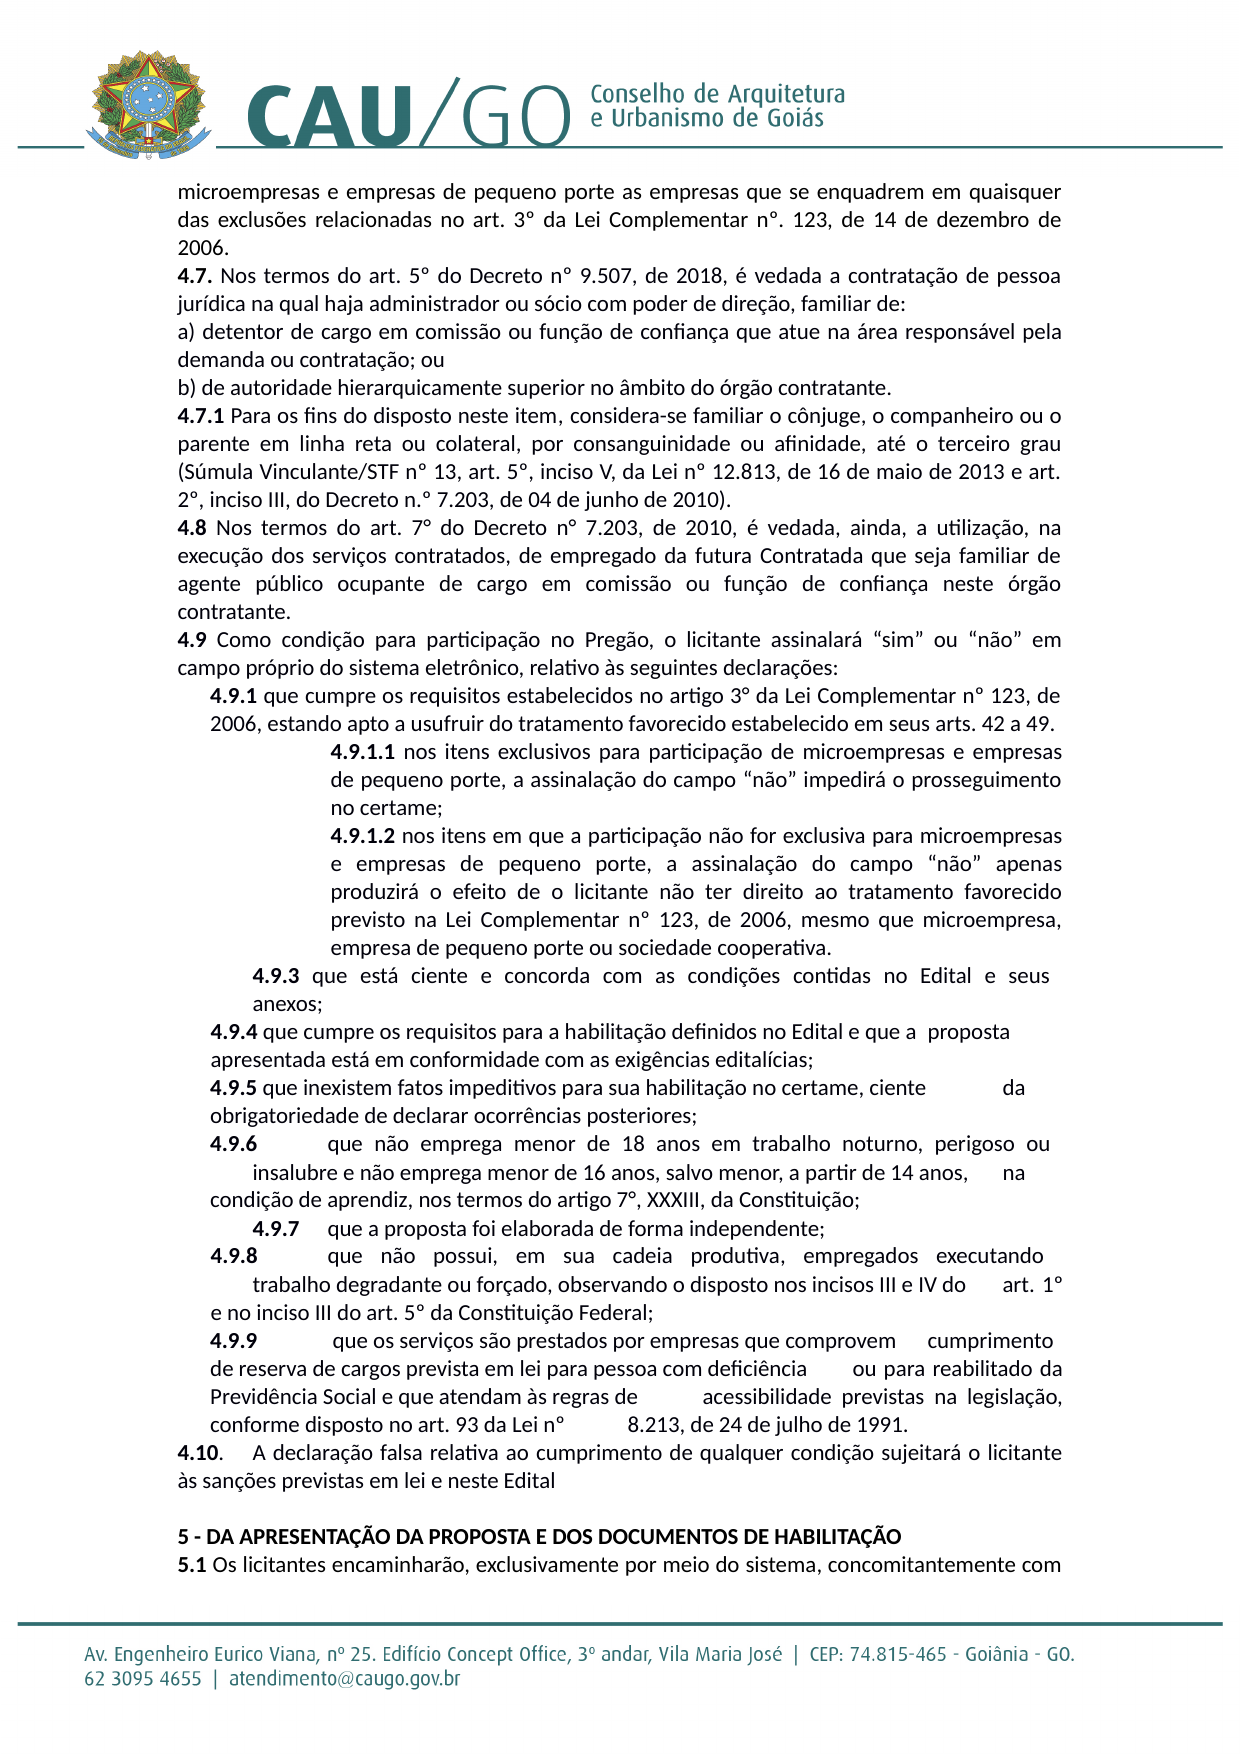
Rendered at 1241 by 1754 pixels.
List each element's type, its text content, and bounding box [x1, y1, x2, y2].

text a) detentor de cargo em comissão ou função de confiança que atue na área responsável pela demanda ou contratação; ou [177, 317, 1063, 373]
text 4.9.7 que a proposta foi elaborada de forma independente; [177, 1214, 1063, 1242]
text 4.9.6 que não emprega menor de 18 anos em trabalho noturno, perigoso ou insalubre e não emprega menor de 16 anos, salvo menor, a partir de 14 anos, na condição de aprendiz, nos termos do artigo 7°, XXXIII, da Constituição; [210, 1129, 1063, 1214]
text microempresas e empresas de pequeno porte as empresas que se enquadrem em quaisquer das exclusões relacionadas no art. 3º da Lei Complementar nº. 123, de 14 de dezembro de 2006. [177, 177, 1063, 261]
text 5 - DA APRESENTAÇÃO DA PROPOSTA E DOS DOCUMENTOS DE HABILITAÇÃO [177, 1522, 1063, 1550]
text 4.9.3 que está ciente e concorda com as condições contidas no Edital e seus anexos; [177, 961, 1063, 1017]
text 5.1 Os licitantes encaminharão, exclusivamente por meio do sistema, concomitantemente com [177, 1550, 1063, 1578]
text 4.9.8 que não possui, em sua cadeia produtiva, empregados executando trabalho degradante ou forçado, observando o disposto nos incisos III e IV do art. 1º e no inciso III do art. 5º da Constituição Federal; [177, 1242, 1063, 1326]
text 4.9.9 que os serviços são prestados por empresas que comprovem cumprimento de reserva de cargos prevista em lei para pessoa com deficiência ou para reabilitado da Previdência Social e que atendam às regras de acessibilidade previstas na legislação, conforme disposto no art. 93 da Lei nº 8.213, de 24 de julho de 1991. [210, 1326, 1063, 1438]
text 4.9.1.1 nos itens exclusivos para participação de microempresas e empresas de pequeno porte, a assinalação do campo “não” impedirá o prosseguimento no certame; [330, 737, 1063, 821]
text 4.9 Como condição para participação no Pregão, o licitante assinalará “sim” ou “não” em campo próprio do sistema eletrônico, relativo às seguintes declarações: [177, 625, 1063, 681]
text 4.9.5 que inexistem fatos impeditivos para sua habilitação no certame, ciente da obrigatoriedade de declarar ocorrências posteriores; [210, 1073, 1063, 1129]
text b) de autoridade hierarquicamente superior no âmbito do órgão contratante. [177, 373, 1063, 401]
text 4.7.1 Para os fins do disposto neste item, considera-se familiar o cônjuge, o companheiro ou o parente em linha reta ou colateral, por consanguinidade ou afinidade, até o terceiro grau (Súmula Vinculante/STF nº 13, art. 5º, inciso V, da Lei nº 12.813, de 16 de maio de 2013 e art. 2º, inciso III, do Decreto n.º 7.203, de 04 de junho de 2010). [177, 401, 1063, 513]
picture [0, 0, 1239, 177]
text 4.9.1 que cumpre os requisitos estabelecidos no artigo 3° da Lei Complementar nº 123, de 2006, estando apto a usufruir do tratamento favorecido estabelecido em seus arts. 42 a 49. [210, 681, 1063, 737]
text 4.7. Nos termos do art. 5º do Decreto nº 9.507, de 2018, é vedada a contratação de pessoa jurídica na qual haja administrador ou sócio com poder de direção, familiar de: [177, 261, 1063, 317]
text 4.9.1.2 nos itens em que a participação não for exclusiva para microempresas e empresas de pequeno porte, a assinalação do campo “não” apenas produzirá o efeito de o licitante não ter direito ao tratamento favorecido previsto na Lei Complementar nº 123, de 2006, mesmo que microempresa, empresa de pequeno porte ou sociedade cooperativa. [330, 821, 1063, 961]
text 4.8 Nos termos do art. 7° do Decreto n° 7.203, de 2010, é vedada, ainda, a utilização, na execução dos serviços contratados, de empregado da futura Contratada que seja familiar de agente público ocupante de cargo em comissão ou função de confiança neste órgão contratante. [177, 513, 1063, 625]
picture [0, 1605, 1240, 1754]
text 4.10. A declaração falsa relativa ao cumprimento de qualquer condição sujeitará o licitante às sanções previstas em lei e neste Edital [177, 1438, 1063, 1494]
text 4.9.4 que cumpre os requisitos para a habilitação definidos no Edital e que a proposta apresentada está em conformidade com as exigências editalícias; [177, 1017, 1063, 1073]
